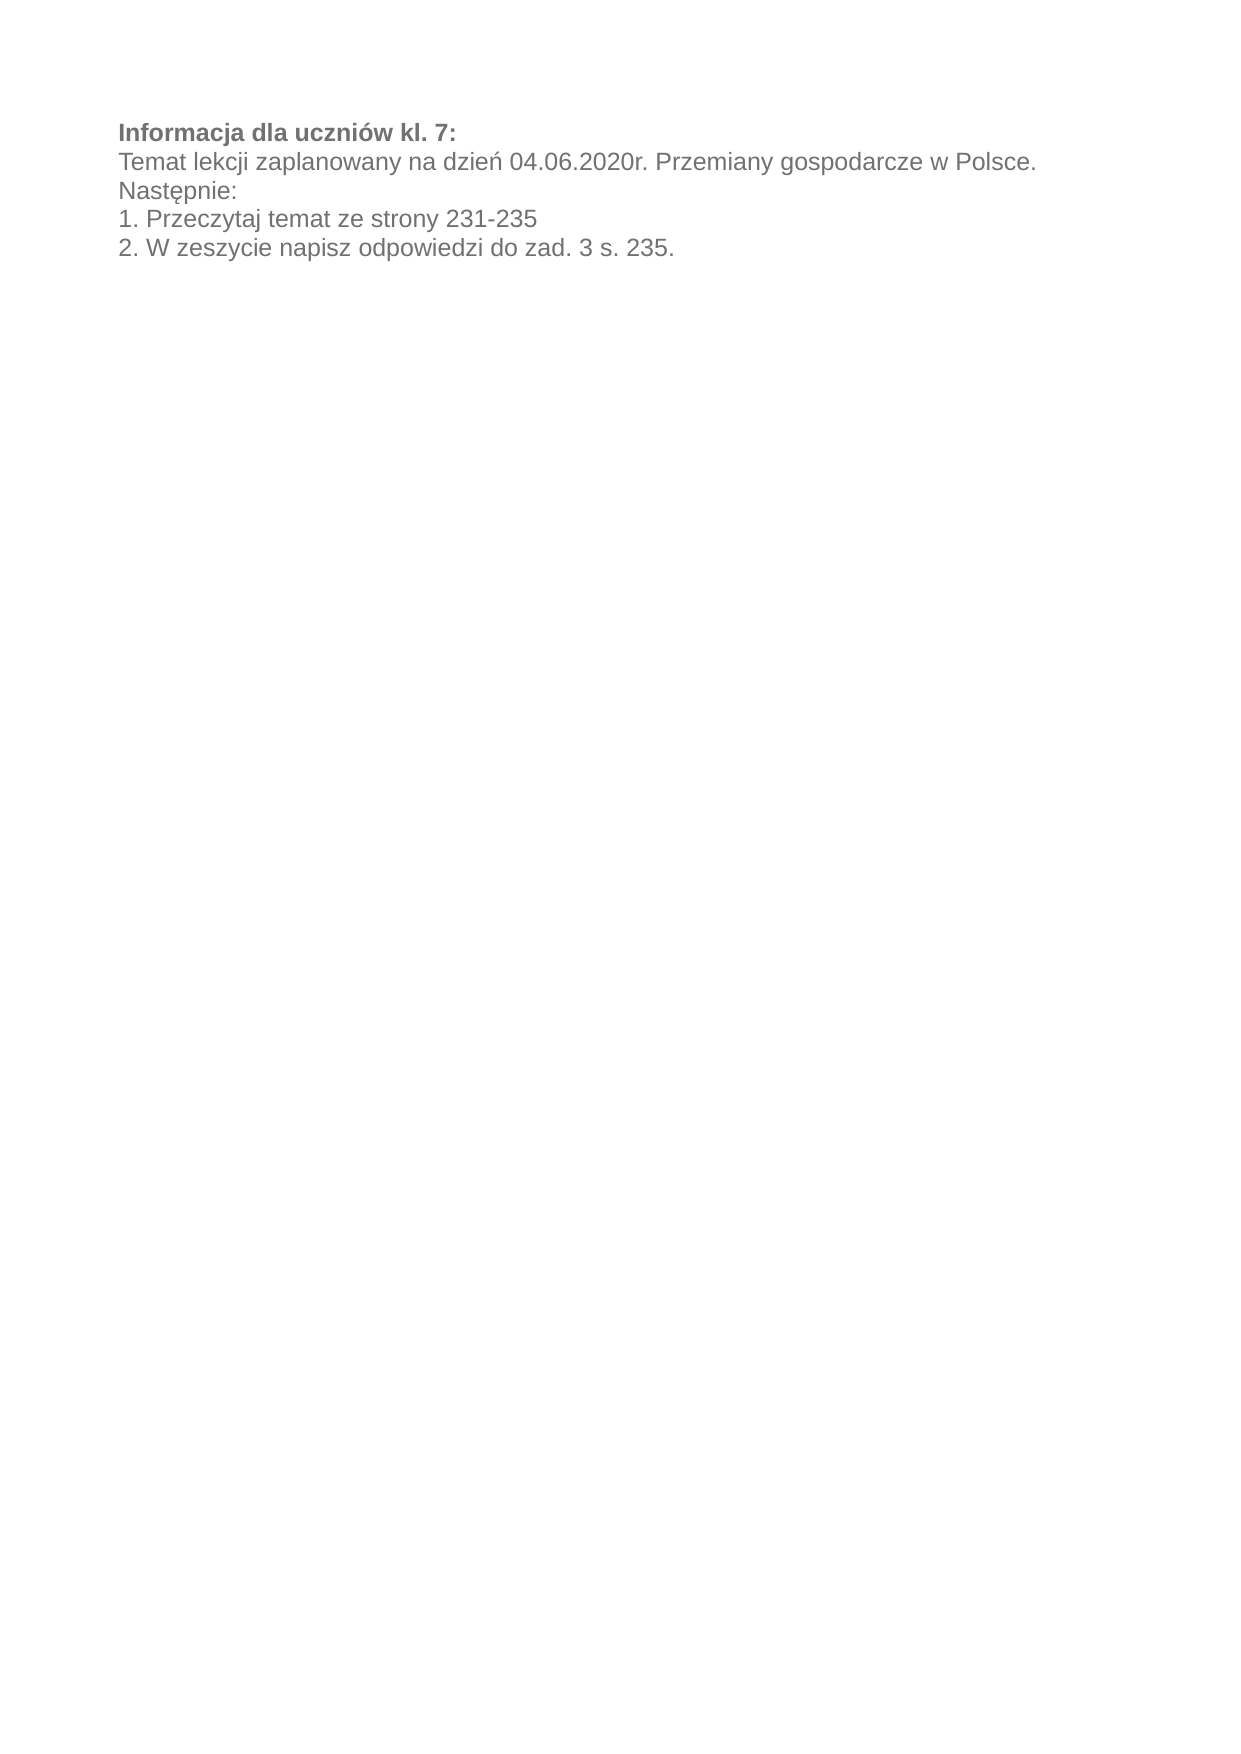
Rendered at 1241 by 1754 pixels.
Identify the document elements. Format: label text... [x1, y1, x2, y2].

text Temat lekcji zaplanowany na dzień 04.06.2020r. Przemiany gospodarcze w Polsce. Następnie: [118, 147, 1122, 204]
text Informacja dla uczniów kl. 7: [118, 118, 1122, 147]
text 1. Przeczytaj temat ze strony 231-235 2. W zeszycie napisz odpowiedzi do zad. 3 s. 235. [118, 204, 1122, 262]
